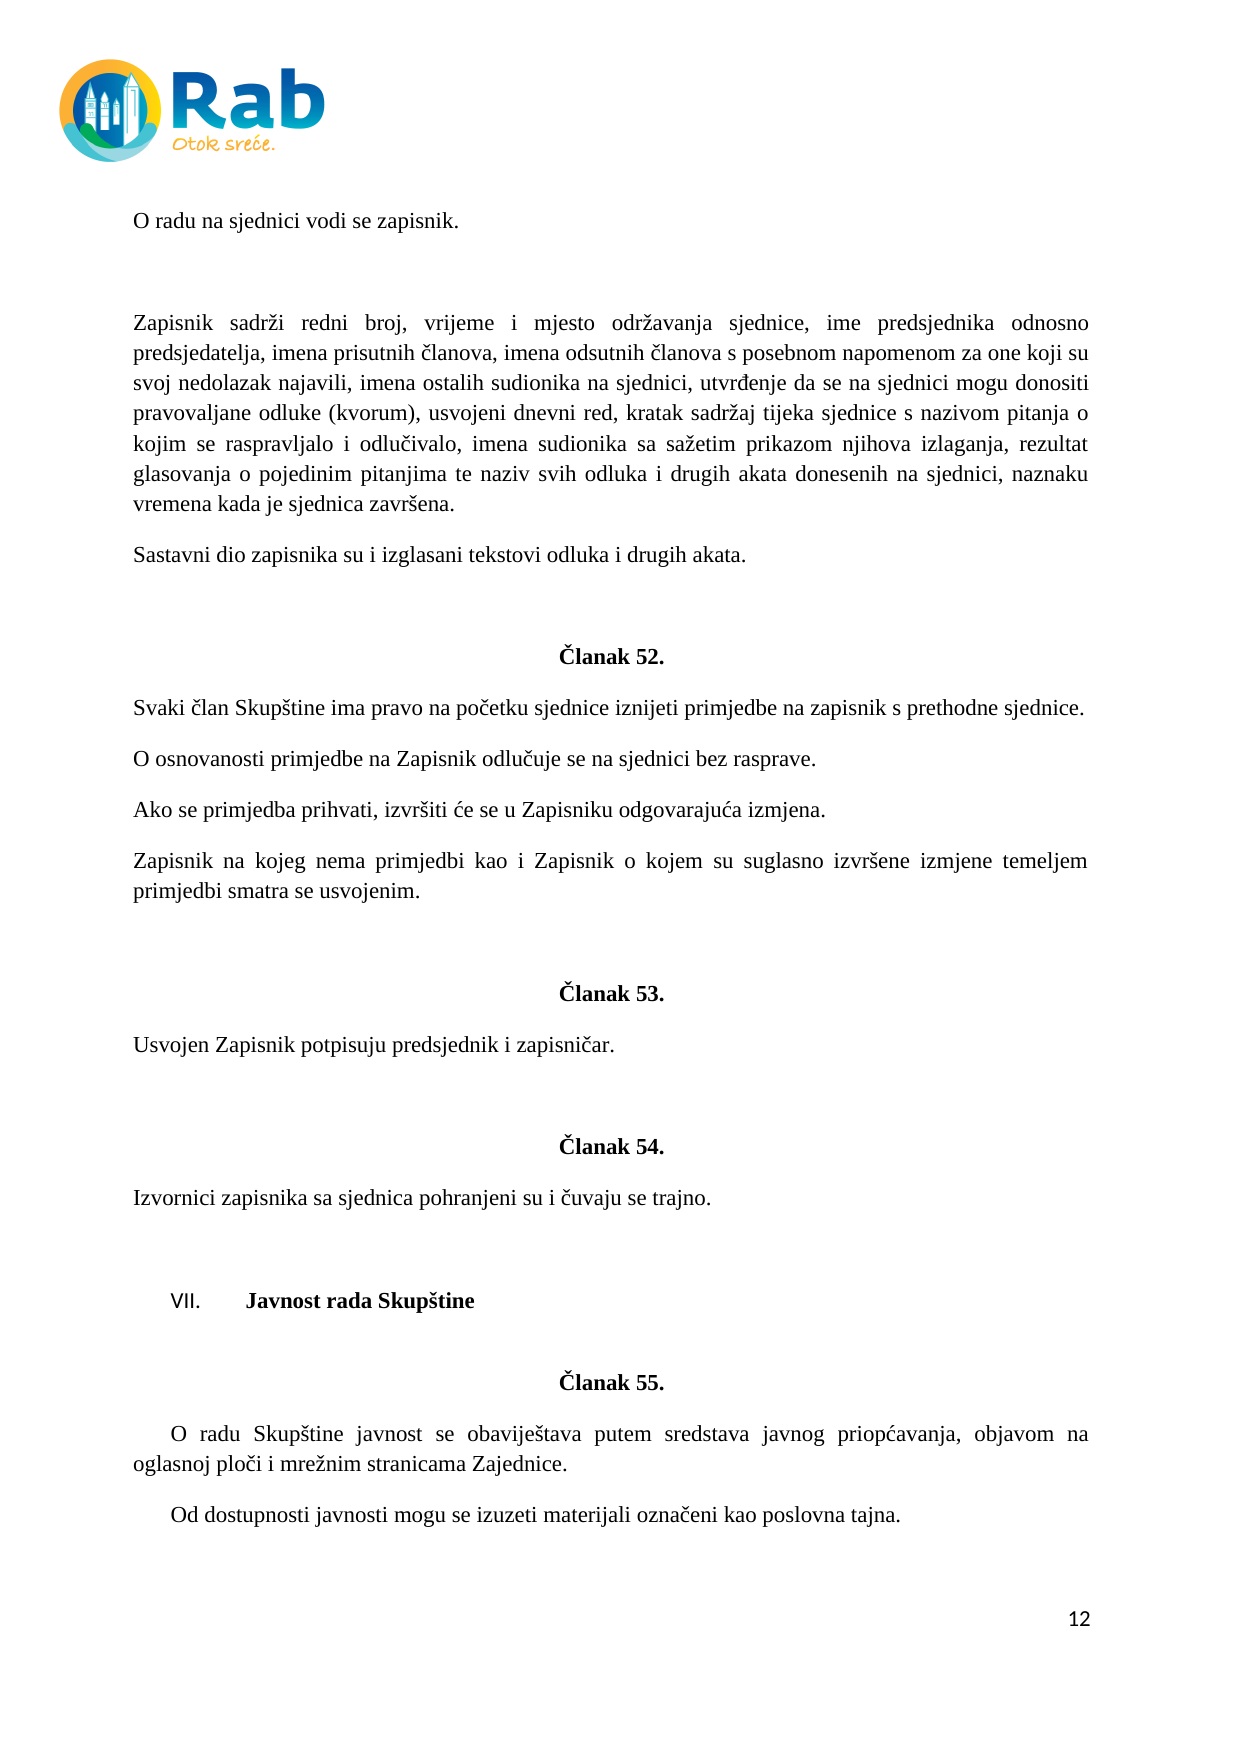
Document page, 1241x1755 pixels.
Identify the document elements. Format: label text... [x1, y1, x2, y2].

text Usvojen Zapisnik potpisuju predsjednik i zapisničar. [133, 1031, 1090, 1057]
text Ako se primjedba prihvati, izvršiti će se u Zapisniku odgovarajuća izmjena. [133, 796, 1090, 823]
text O osnovanosti primjedbe na Zapisnik odlučuje se na sjednici bez rasprave. [133, 745, 1090, 772]
text Sastavni dio zapisnika su i izglasani tekstovi odluka i drugih akata. [133, 541, 1090, 567]
text Članak 53. [133, 980, 1090, 1006]
text O radu na sjednici vodi se zapisnik. [133, 207, 1090, 233]
text Od dostupnosti javnosti mogu se izuzeti materijali označeni kao poslovna tajna. [133, 1501, 1090, 1528]
text Izvornici zapisnika sa sjednica pohranjeni su i čuvaju se trajno. [133, 1184, 1090, 1210]
text Članak 52. [133, 643, 1090, 669]
text Članak 54. [133, 1133, 1090, 1159]
list Javnost rada Skupštine [170, 1286, 1090, 1314]
text Članak 55. [133, 1369, 1090, 1396]
text Zapisnik sadrži redni broj, vrijeme i mjesto održavanja sjednice, ime predsjednika odnosno predsjedatelja, imena prisutnih članova, imena odsutnih članova s posebnom napomenom za one koji su svoj nedolazak najavili, imena ostalih sudionika na sjednici, utvrđenje da se na sjednici mogu donositi pravovaljane odluke (kvorum), usvojeni dnevni red, kratak sadržaj tijeka sjednice s nazivom pitanja o kojim se raspravljalo i odlučivalo, imena sudionika sa sažetim prikazom njihova izlaganja, rezultat glasovanja o pojedinim pitanjima te naziv svih odluka i drugih akata donesenih na sjednici, naznaku vremena kada je sjednica završena. [133, 309, 1090, 516]
text O radu Skupštine javnost se obaviještava putem sredstava javnog priopćavanja, objavom na oglasnoj ploči i mrežnim stranicama Zajednice. [133, 1420, 1090, 1477]
text Zapisnik na kojeg nema primjedbi kao i Zapisnik o kojem su suglasno izvršene izmjene temeljem primjedbi smatra se usvojenim. [133, 847, 1090, 904]
text Svaki član Skupštine ima pravo na početku sjednice iznijeti primjedbe na zapisnik s prethodne sjednice. [133, 694, 1090, 721]
